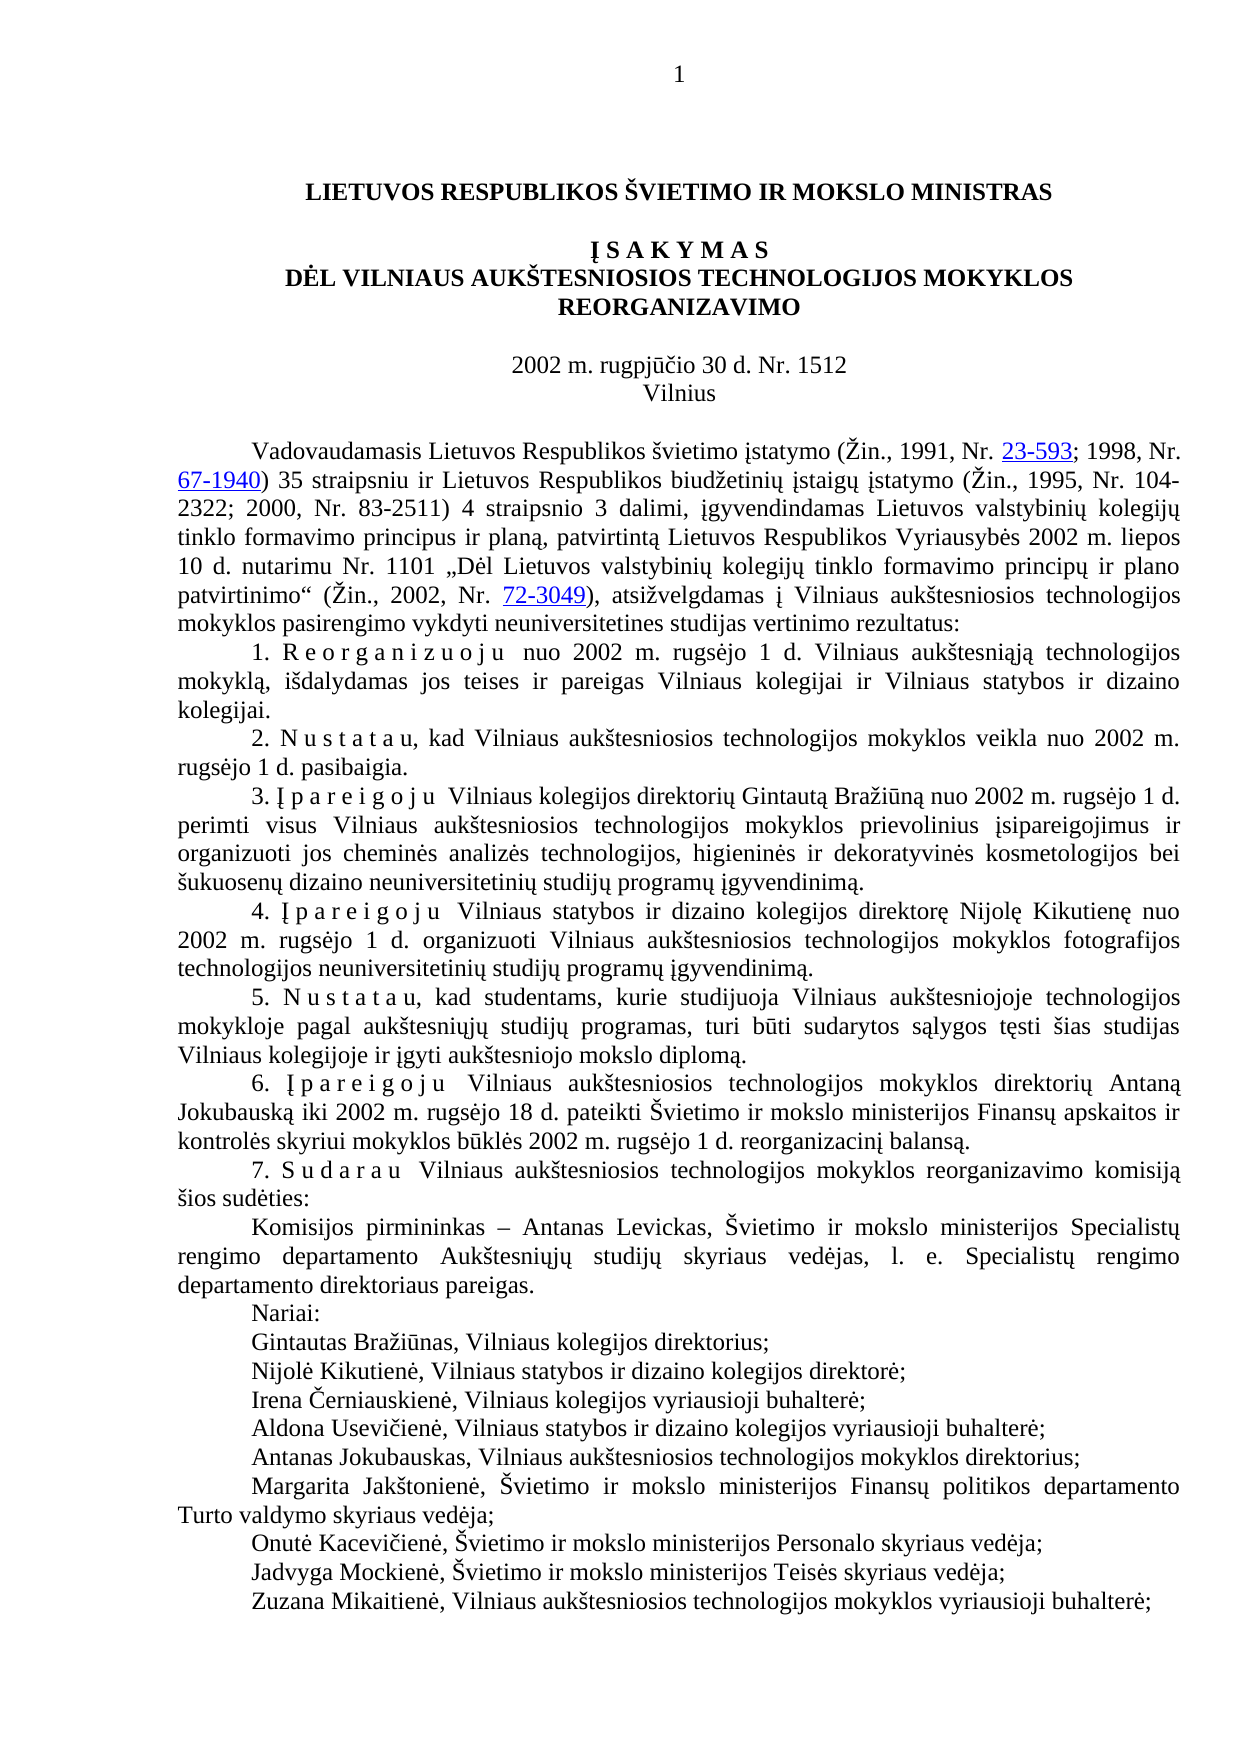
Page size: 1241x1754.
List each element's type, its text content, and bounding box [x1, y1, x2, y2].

text 2. Nustatau, kad Vilniaus aukštesniosios technologijos mokyklos veikla nuo 2002 m. rugsėjo 1 d. pasibaigia. [177, 723, 1181, 781]
text 7. Sudarau Vilniaus aukštesniosios technologijos mokyklos reorganizavimo komisiją šios sudėties: [177, 1155, 1181, 1212]
text LIETUVOS RESPUBLIKOS ŠVIETIMO IR MOKSLO MINISTRAS [177, 177, 1181, 206]
text Onutė Kacevičienė, Švietimo ir mokslo ministerijos Personalo skyriaus vedėja; [177, 1528, 1181, 1557]
text 2002 m. rugpjūčio 30 d. Nr. 1512 [177, 350, 1181, 378]
text Nariai: [177, 1298, 1181, 1327]
text 6. Įpareigoju Vilniaus aukštesniosios technologijos mokyklos direktorių Antaną Jokubauską iki 2002 m. rugsėjo 18 d. pateikti Švietimo ir mokslo ministerijos Finansų apskaitos ir kontrolės skyriui mokyklos būklės 2002 m. rugsėjo 1 d. reorganizacinį balansą. [177, 1068, 1181, 1155]
text Vilnius [177, 378, 1181, 407]
text Gintautas Bražiūnas, Vilniaus kolegijos direktorius; [177, 1327, 1181, 1356]
text Zuzana Mikaitienė, Vilniaus aukštesniosios technologijos mokyklos vyriausioji buhalterė; [177, 1586, 1181, 1615]
text 5. Nustatau, kad studentams, kurie studijuoja Vilniaus aukštesniojoje technologijos mokykloje pagal aukštesniųjų studijų programas, turi būti sudarytos sąlygos tęsti šias studijas Vilniaus kolegijoje ir įgyti aukštesniojo mokslo diplomą. [177, 982, 1181, 1068]
text Antanas Jokubauskas, Vilniaus aukštesniosios technologijos mokyklos direktorius; [177, 1442, 1181, 1471]
text Irena Černiauskienė, Vilniaus kolegijos vyriausioji buhalterė; [177, 1385, 1181, 1413]
text Jadvyga Mockienė, Švietimo ir mokslo ministerijos Teisės skyriaus vedėja; [177, 1557, 1181, 1586]
text Komisijos pirmininkas – Antanas Levickas, Švietimo ir mokslo ministerijos Specialistų rengimo departamento Aukštesniųjų studijų skyriaus vedėjas, l. e. Specialistų rengimo departamento direktoriaus pareigas. [177, 1212, 1181, 1298]
text 3. Įpareigoju Vilniaus kolegijos direktorių Gintautą Bražiūną nuo 2002 m. rugsėjo 1 d. perimti visus Vilniaus aukštesniosios technologijos mokyklos prievolinius įsipareigojimus ir organizuoti jos cheminės analizės technologijos, higieninės ir dekoratyvinės kosmetologijos bei šukuosenų dizaino neuniversitetinių studijų programų įgyvendinimą. [177, 781, 1181, 896]
text Į S A K Y M A S [177, 235, 1181, 263]
text Margarita Jakštonienė, Švietimo ir mokslo ministerijos Finansų politikos departamento Turto valdymo skyriaus vedėja; [177, 1471, 1181, 1528]
text Nijolė Kikutienė, Vilniaus statybos ir dizaino kolegijos direktorė; [177, 1356, 1181, 1385]
text Vadovaudamasis Lietuvos Respublikos švietimo įstatymo (Žin., 1991, Nr. 23-593; 1998, Nr. 67-1940) 35 straipsniu ir Lietuvos Respublikos biudžetinių įstaigų įstatymo (Žin., 1995, Nr. 104- 2322; 2000, Nr. 83-2511) 4 straipsnio 3 dalimi, įgyvendindamas Lietuvos valstybinių kolegijų tinklo formavimo principus ir planą, patvirtintą Lietuvos Respublikos Vyriausybės 2002 m. liepos 10 d. nutarimu Nr. 1101 „Dėl Lietuvos valstybinių kolegijų tinklo formavimo principų ir plano patvirtinimo“ (Žin., 2002, Nr. 72-3049), atsižvelgdamas į Vilniaus aukštesniosios technologijos mokyklos pasirengimo vykdyti neuniversitetines studijas vertinimo rezultatus: [177, 436, 1181, 637]
text Aldona Usevičienė, Vilniaus statybos ir dizaino kolegijos vyriausioji buhalterė; [177, 1413, 1181, 1442]
text 4. Įpareigoju Vilniaus statybos ir dizaino kolegijos direktorę Nijolę Kikutienę nuo 2002 m. rugsėjo 1 d. organizuoti Vilniaus aukštesniosios technologijos mokyklos fotografijos technologijos neuniversitetinių studijų programų įgyvendinimą. [177, 896, 1181, 982]
text DĖL VILNIAUS AUKŠTESNIOSIOS TECHNOLOGIJOS MOKYKLOS REORGANIZAVIMO [177, 263, 1181, 321]
text 1. Reorganizuoju nuo 2002 m. rugsėjo 1 d. Vilniaus aukštesniąją technologijos mokyklą, išdalydamas jos teises ir pareigas Vilniaus kolegijai ir Vilniaus statybos ir dizaino kolegijai. [177, 637, 1181, 723]
